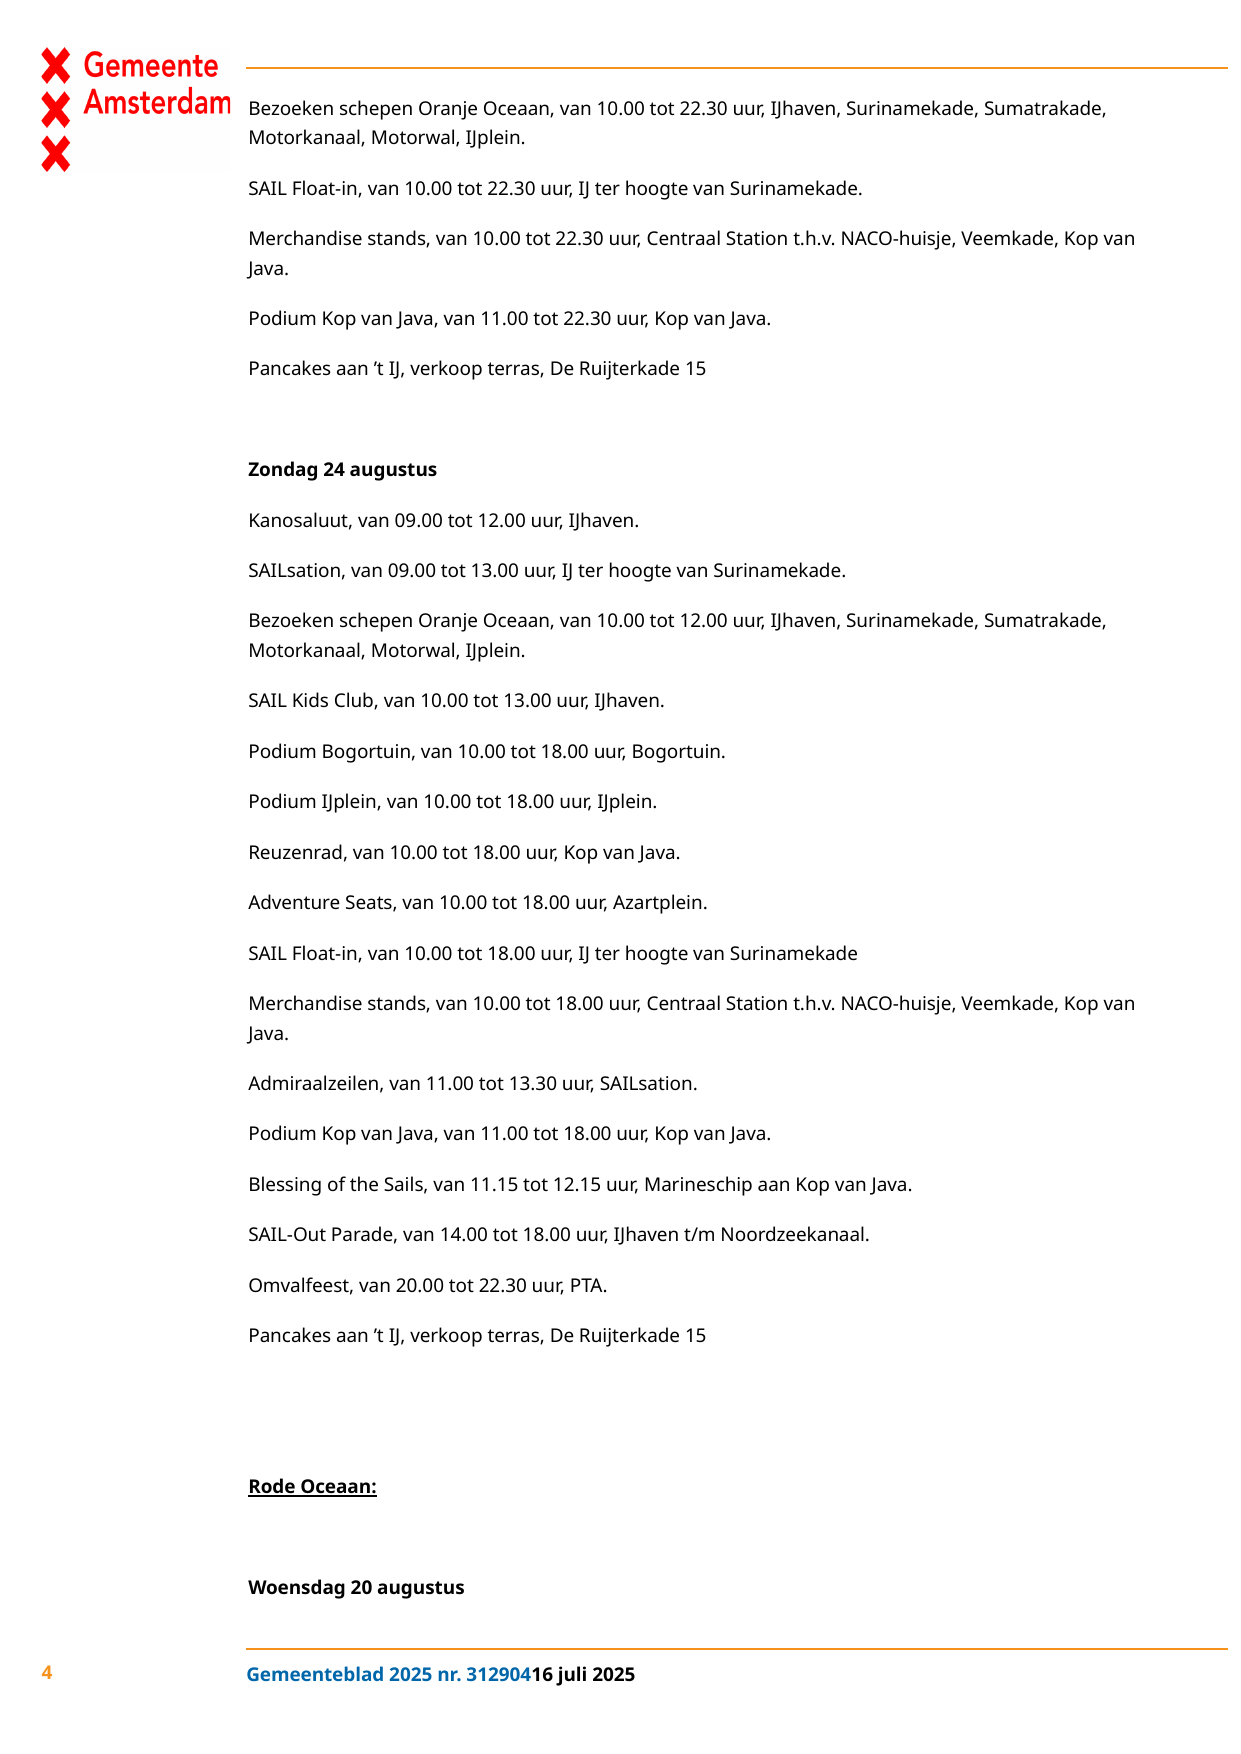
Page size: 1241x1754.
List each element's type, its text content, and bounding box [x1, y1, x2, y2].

text SAIL Float-in, van 10.00 tot 18.00 uur, IJ ter hoogte van Surinamekade [248, 940, 1152, 966]
text SAIL Float-in, van 10.00 tot 22.30 uur, IJ ter hoogte van Surinamekade. [248, 175, 1152, 201]
text Zondag 24 augustus [248, 456, 1152, 482]
text SAIL Kids Club, van 10.00 tot 13.00 uur, IJhaven. [248, 688, 1152, 713]
text Pancakes aan ’t IJ, verkoop terras, De Ruijterkade 15 [248, 356, 1152, 381]
text Merchandise stands, van 10.00 tot 18.00 uur, Centraal Station t.h.v. NACO-huisje, Veemkade, Kop van Java. [248, 990, 1152, 1046]
text Kanosaluut, van 09.00 tot 12.00 uur, IJhaven. [248, 507, 1152, 533]
text Admiraalzeilen, van 11.00 tot 13.30 uur, SAILsation. [248, 1070, 1152, 1096]
text Bezoeken schepen Oranje Oceaan, van 10.00 tot 22.30 uur, IJhaven, Surinamekade, Sumatrakade, Motorkanaal, Motorwal, IJplein. [248, 95, 1152, 150]
text Omvalfeest, van 20.00 tot 22.30 uur, PTA. [248, 1272, 1152, 1298]
text Pancakes aan ’t IJ, verkoop terras, De Ruijterkade 15 [248, 1322, 1152, 1348]
text Podium IJplein, van 10.00 tot 18.00 uur, IJplein. [248, 788, 1152, 814]
text Bezoeken schepen Oranje Oceaan, van 10.00 tot 12.00 uur, IJhaven, Surinamekade, Sumatrakade, Motorkanaal, Motorwal, IJplein. [248, 608, 1152, 663]
text Woensdag 20 augustus [248, 1574, 1152, 1600]
text SAIL-Out Parade, van 14.00 tot 18.00 uur, IJhaven t/m Noordzeekanaal. [248, 1221, 1152, 1247]
picture [41, 47, 231, 172]
text Rode Oceaan: [248, 1473, 1152, 1499]
text Podium Kop van Java, van 11.00 tot 22.30 uur, Kop van Java. [248, 305, 1152, 331]
text Adventure Seats, van 10.00 tot 18.00 uur, Azartplein. [248, 889, 1152, 915]
text Podium Bogortuin, van 10.00 tot 18.00 uur, Bogortuin. [248, 738, 1152, 764]
text Merchandise stands, van 10.00 tot 22.30 uur, Centraal Station t.h.v. NACO-huisje, Veemkade, Kop van Java. [248, 225, 1152, 281]
text Blessing of the Sails, van 11.15 tot 12.15 uur, Marineschip aan Kop van Java. [248, 1171, 1152, 1197]
text Podium Kop van Java, van 11.00 tot 18.00 uur, Kop van Java. [248, 1121, 1152, 1146]
text Reuzenrad, van 10.00 tot 18.00 uur, Kop van Java. [248, 839, 1152, 865]
text SAILsation, van 09.00 tot 13.00 uur, IJ ter hoogte van Surinamekade. [248, 557, 1152, 583]
